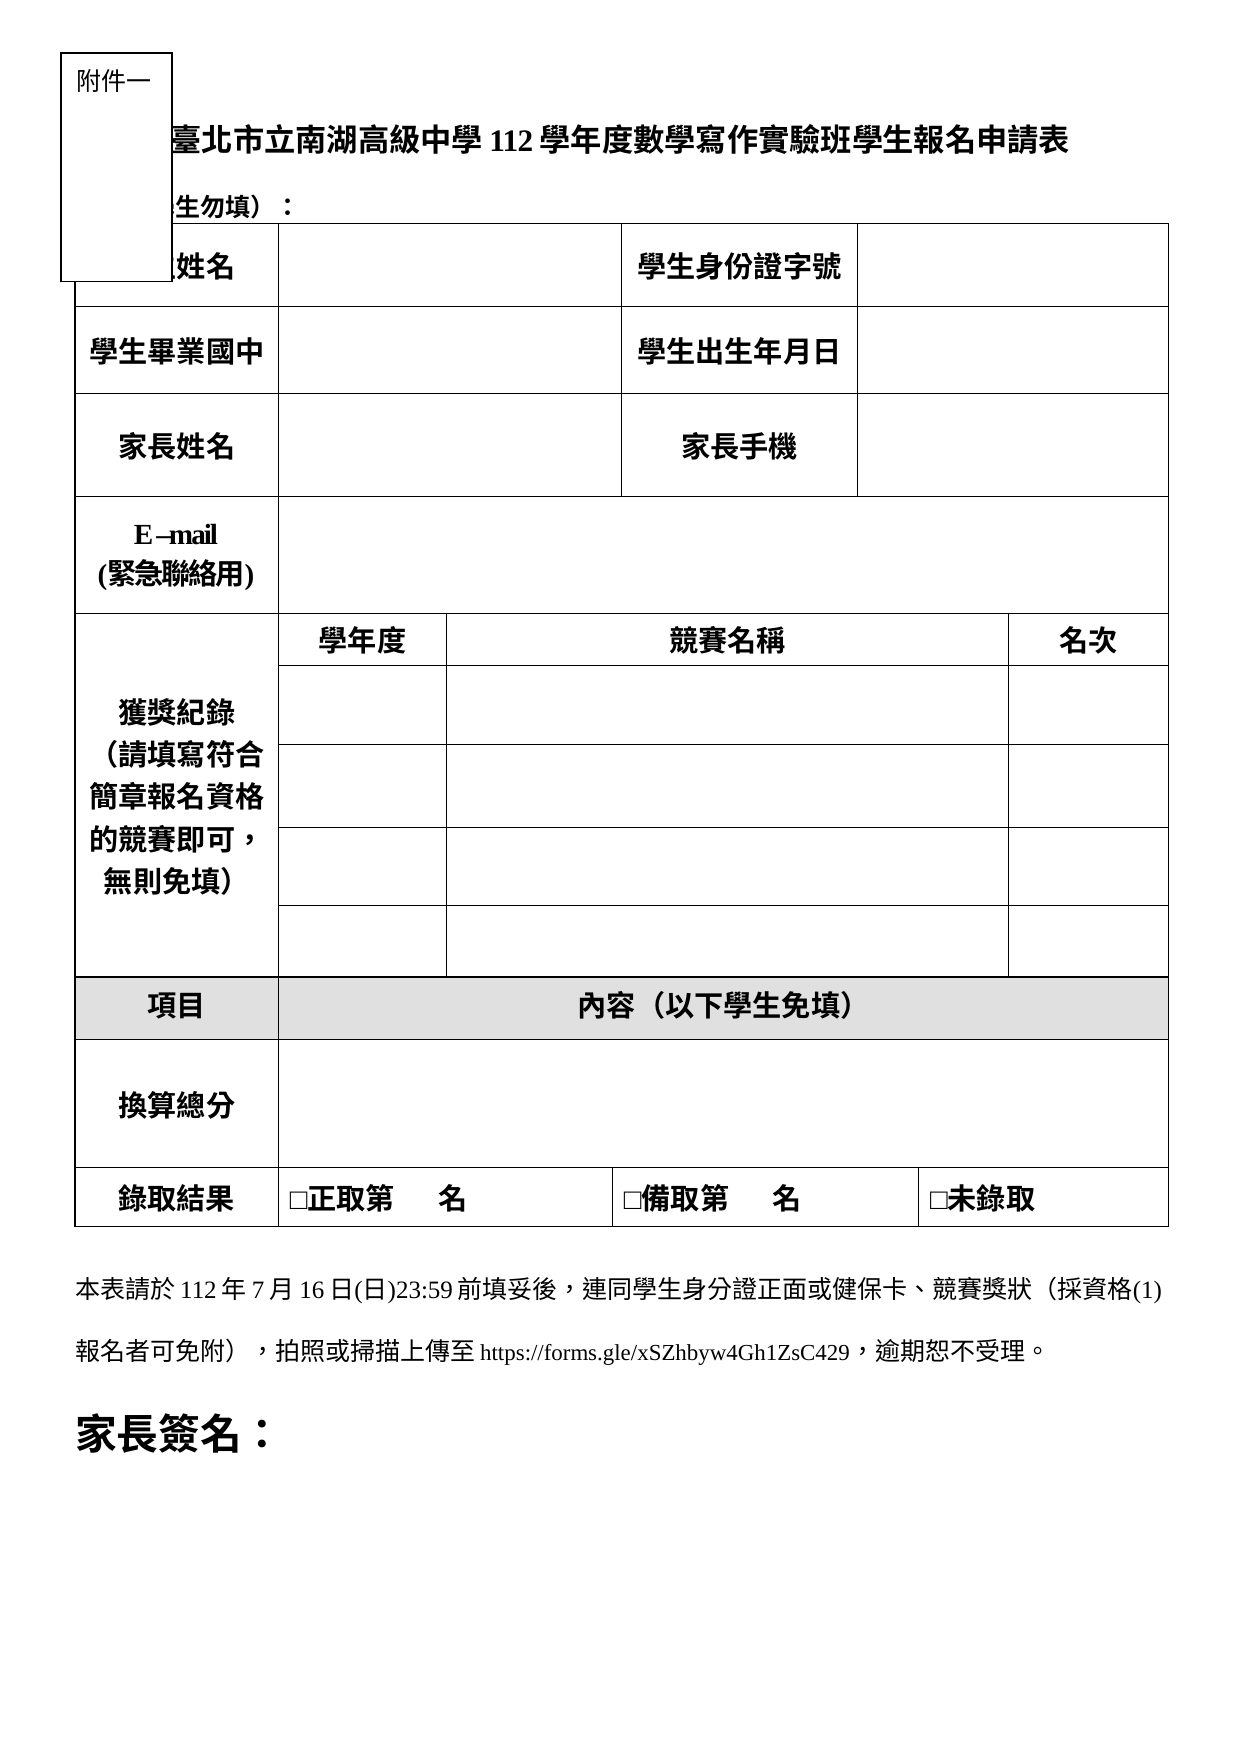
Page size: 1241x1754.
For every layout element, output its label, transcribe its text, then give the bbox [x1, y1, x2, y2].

table_cell [858, 394, 1168, 496]
table_cell [447, 906, 1008, 976]
table_cell 競賽名稱 [447, 614, 1008, 665]
table_cell 獲獎紀錄 （請填寫符合簡章報名資格的競賽即可，無則免填） [76, 614, 278, 976]
table_cell [279, 1040, 1168, 1167]
table_cell 內容（以下學生免填） [279, 978, 1168, 1039]
table_cell 錄取結果 [76, 1168, 278, 1226]
table_cell □未錄取 [919, 1168, 1168, 1226]
table_cell 家長姓名 [76, 394, 278, 496]
table_cell 學年度 [279, 614, 446, 665]
table_cell 學生出生年月日 [622, 307, 857, 393]
text 臺北市立南湖高級中學112學年度數學寫作實驗班學生報名申請表 [62, 54, 171, 281]
table_cell E –mail (緊急聯絡用) [76, 497, 278, 612]
text 本表請於112年7月16日(日)23:59前填妥後，連同學生身分證正面或健保卡、競賽獎狀（採資格(1)報名者可免附），拍照或掃描上傳至https://forms.gle/xSZhbyw4Gh1ZsC429，逾期恕不受理。 [75, 1246, 1165, 1371]
table_cell 項目 [76, 978, 278, 1039]
table_header 學生身份證字號 [622, 224, 857, 306]
table_cell [279, 906, 446, 976]
table_header 學生姓名 [76, 224, 278, 306]
table_header [279, 224, 621, 306]
table_cell [1009, 666, 1168, 744]
table_cell 名次 [1009, 614, 1168, 665]
table_cell 家長手機 [622, 394, 857, 496]
table_cell [279, 307, 621, 393]
table_cell [279, 497, 1168, 612]
table_cell 換算總分 [76, 1040, 278, 1167]
text 臺北市立南湖高級中學112學年度數學寫作實驗班學生報名申請表 [173, 96, 1165, 158]
text 附件一 [77, 61, 156, 97]
table_cell [1009, 906, 1168, 976]
table_cell [279, 745, 446, 827]
table_cell 學生畢業國中 [76, 307, 278, 393]
text 序號（學生勿填）： [173, 187, 1211, 223]
table_header [858, 224, 1168, 306]
table_cell □正取第 名 [279, 1168, 612, 1226]
table_cell [1009, 745, 1168, 827]
table_cell [858, 307, 1168, 393]
table_cell [279, 828, 446, 904]
table_cell [447, 666, 1008, 744]
table_cell [279, 666, 446, 744]
table_cell [1009, 828, 1168, 904]
table_cell [279, 394, 621, 496]
table_cell [447, 828, 1008, 904]
text 家長簽名： [75, 1389, 1165, 1452]
table_cell [447, 745, 1008, 827]
table_cell □備取第 名 [613, 1168, 918, 1226]
